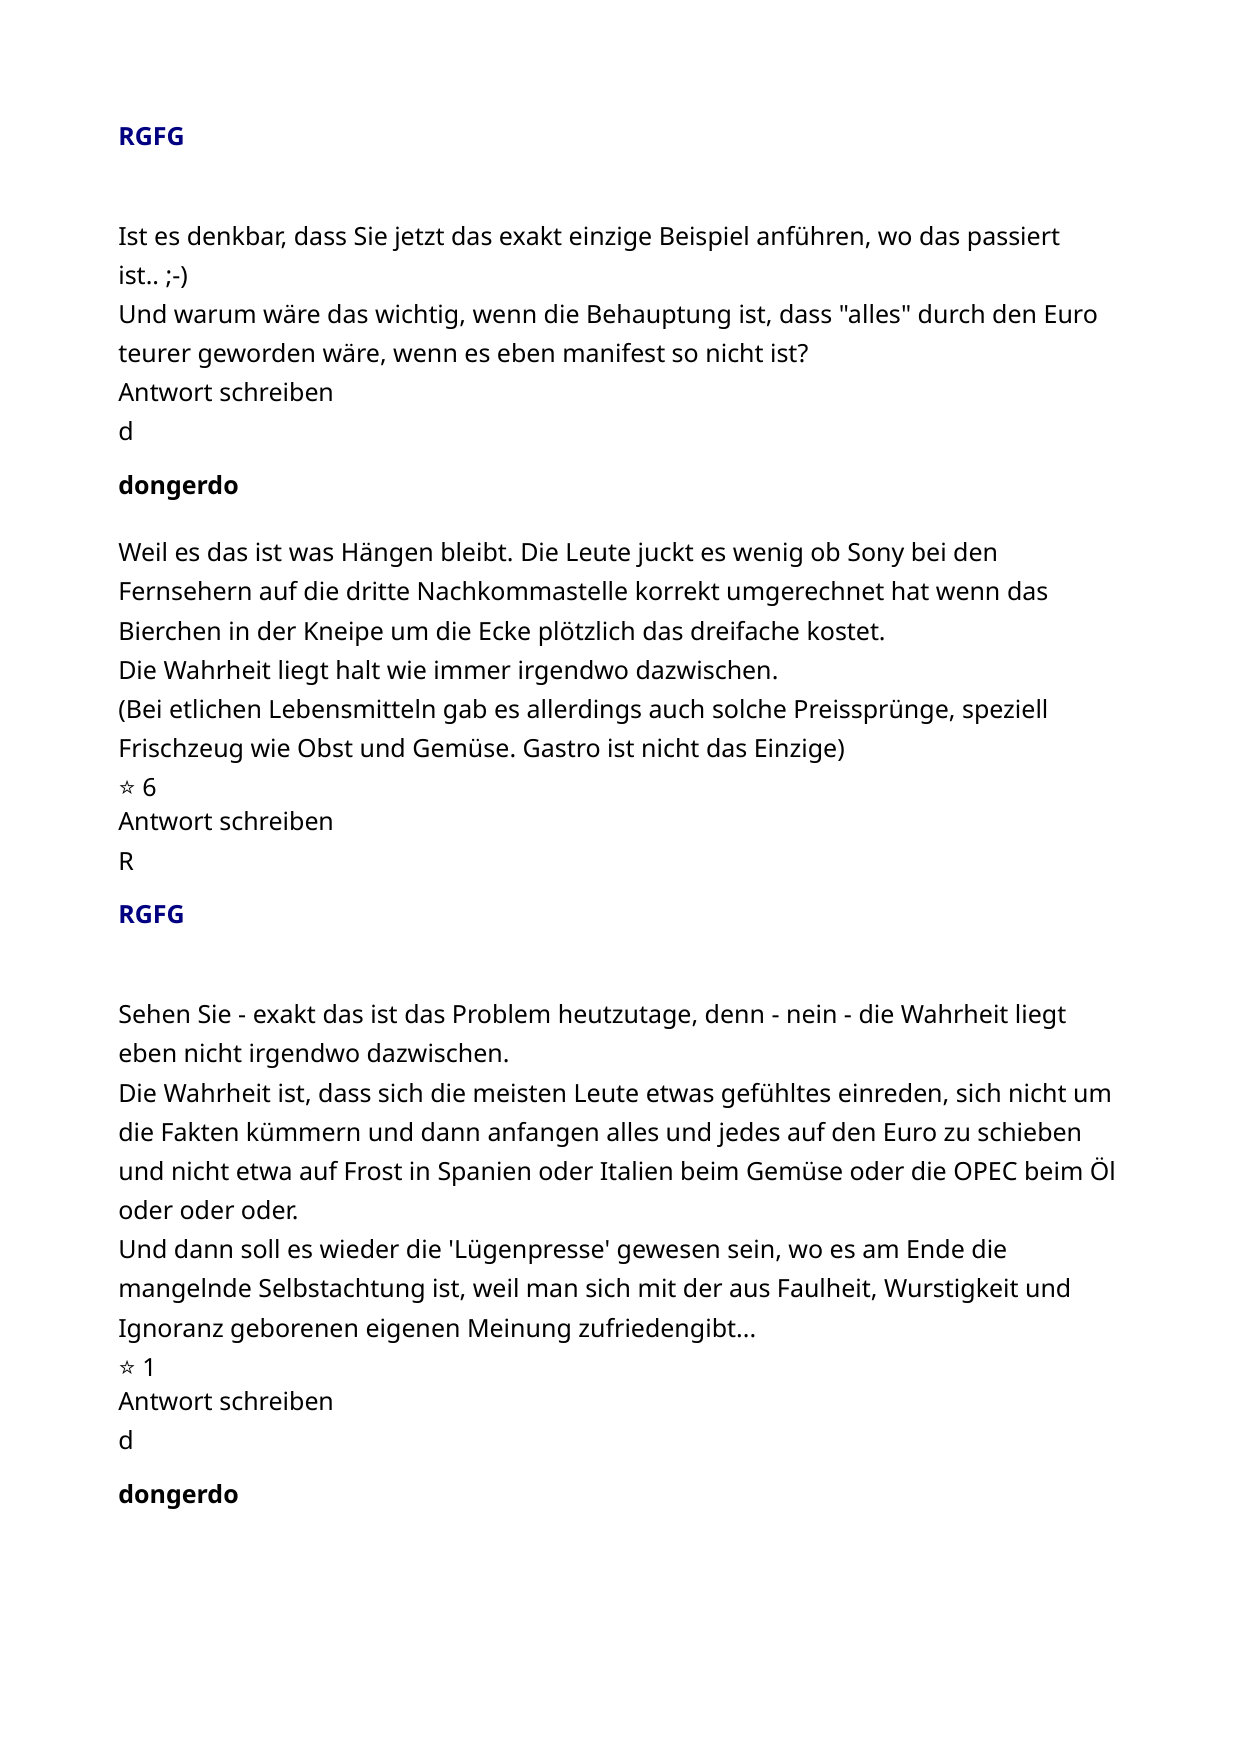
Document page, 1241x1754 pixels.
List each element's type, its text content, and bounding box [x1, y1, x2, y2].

subtitle RGFG [118, 118, 1122, 152]
subtitle RGFG [118, 897, 1122, 931]
text Und dann soll es wieder die 'Lügenpresse' gewesen sein, wo es am Ende die mangelnde Selbstachtung ist, weil man sich mit der aus Faulheit, Wurstigkeit und Ignoranz geborenen eigenen Meinung zufriedengibt... [118, 1232, 1122, 1344]
text d [118, 414, 1122, 448]
text Ist es denkbar, dass Sie jetzt das exakt einzige Beispiel anführen, wo das passiert ist.. ;-) [118, 218, 1122, 291]
text ⭐️ 1 [118, 1349, 1122, 1383]
text Antwort schreiben [118, 804, 1122, 838]
text (Bei etlichen Lebensmitteln gab es allerdings auch solche Preissprünge, speziell Frischzeug wie Obst und Gemüse. Gastro ist nicht das Einzige) [118, 692, 1122, 765]
text Weil es das ist was Hängen bleibt. Die Leute juckt es wenig ob Sony bei den Fernsehern auf die dritte Nachkommastelle korrekt umgerechnet hat wenn das Bierchen in der Kneipe um die Ecke plötzlich das dreifache kostet. Die Wahrheit liegt halt wie immer irgendwo dazwischen. [118, 535, 1122, 686]
text Und warum wäre das wichtig, wenn die Behauptung ist, dass "alles" durch den Euro teurer geworden wäre, wenn es eben manifest so nicht ist? [118, 297, 1122, 370]
text Antwort schreiben [118, 375, 1122, 409]
subtitle dongerdo [118, 468, 1122, 502]
text d [118, 1423, 1122, 1457]
subtitle dongerdo [118, 1476, 1122, 1511]
text Sehen Sie - exakt das ist das Problem heutzutage, denn - nein - die Wahrheit liegt eben nicht irgendwo dazwischen. [118, 997, 1122, 1070]
text ⭐️ 6 [118, 770, 1122, 804]
text R [118, 843, 1122, 877]
text Die Wahrheit ist, dass sich die meisten Leute etwas gefühltes einreden, sich nicht um die Fakten kümmern und dann anfangen alles und jedes auf den Euro zu schieben und nicht etwa auf Frost in Spanien oder Italien beim Gemüse oder die OPEC beim Öl oder oder oder. [118, 1075, 1122, 1227]
text Antwort schreiben [118, 1383, 1122, 1418]
